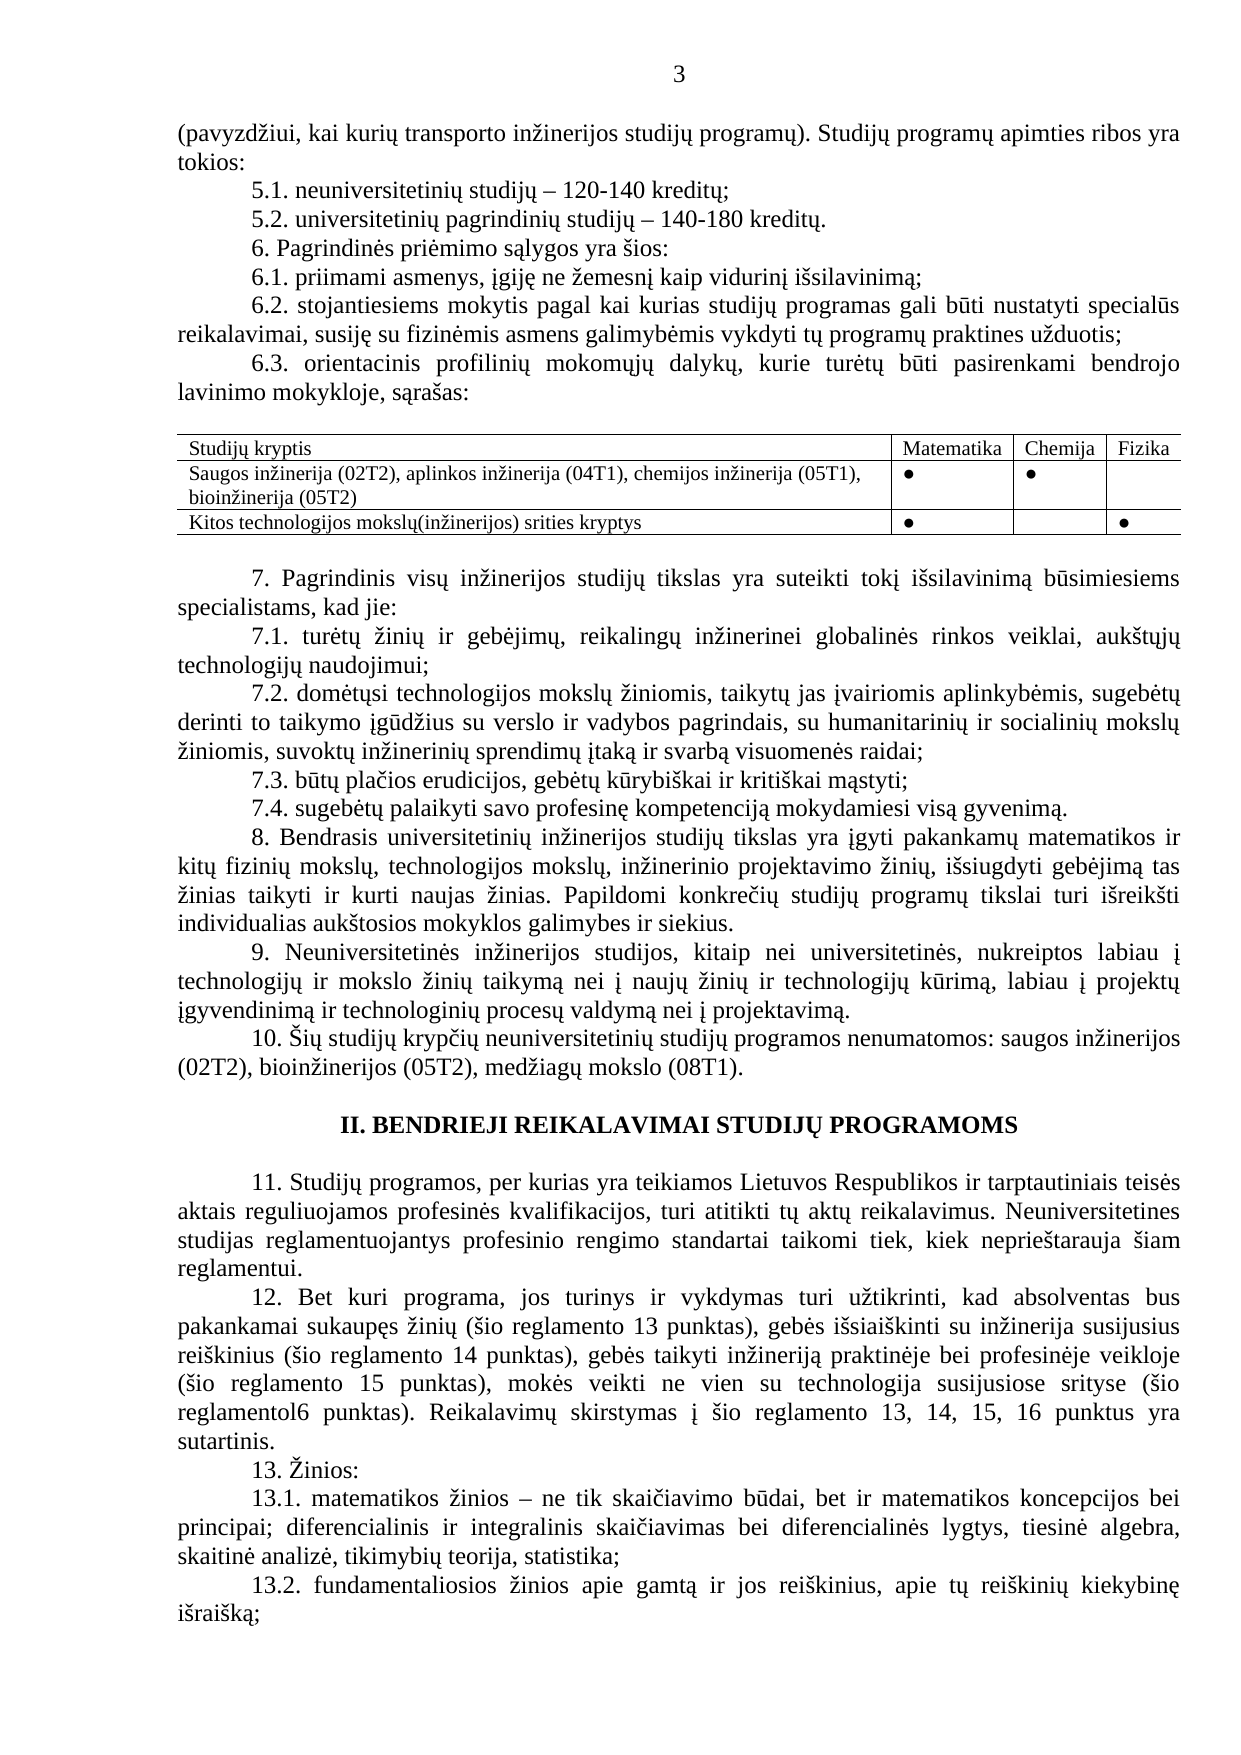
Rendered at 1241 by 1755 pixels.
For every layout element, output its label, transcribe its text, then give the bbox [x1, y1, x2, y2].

text 10. Šių studijų krypčių neuniversitetinių studijų programos nenumatomos: saugos inžinerijos (02T2), bioinžinerijos (05T2), medžiagų mokslo (08T1). [177, 1023, 1181, 1081]
table_cell ● [892, 461, 1013, 509]
text 11. Studijų programos, per kurias yra teikiamos Lietuvos Respublikos ir tarptautiniais teisės aktais reguliuojamos profesinės kvalifikacijos, turi atitikti tų aktų reikalavimus. Neuniversitetines studijas reglamentuojantys profesinio rengimo standartai taikomi tiek, kiek neprieštarauja šiam reglamentui. [177, 1167, 1181, 1282]
table_cell Kitos technologijos mokslų(inžinerijos) srities kryptys [177, 510, 891, 534]
text (pavyzdžiui, kai kurių transporto inžinerijos studijų programų). Studijų programų apimties ribos yra tokios: [177, 118, 1181, 176]
text 9. Neuniversitetinės inžinerijos studijos, kitaip nei universitetinės, nukreiptos labiau į technologijų ir mokslo žinių taikymą nei į naujų žinių ir technologijų kūrimą, labiau į projektų įgyvendinimą ir technologinių procesų valdymą nei į projektavimą. [177, 937, 1181, 1023]
text 13.1. matematikos žinios – ne tik skaičiavimo būdai, bet ir matematikos koncepcijos bei principai; diferencialinis ir integralinis skaičiavimas bei diferencialinės lygtys, tiesinė algebra, skaitinė analizė, tikimybių teorija, statistika; [177, 1483, 1181, 1570]
text 6.3. orientacinis profilinių mokomųjų dalykų, kurie turėtų būti pasirenkami bendrojo lavinimo mokykloje, sąrašas: [177, 348, 1181, 406]
text 6.2. stojantiesiems mokytis pagal kai kurias studijų programas gali būti nustatyti specialūs reikalavimai, susiję su fizinėmis asmens galimybėmis vykdyti tų programų praktines užduotis; [177, 291, 1181, 348]
text 7.2. domėtųsi technologijos mokslų žiniomis, taikytų jas įvairiomis aplinkybėmis, sugebėtų derinti to taikymo įgūdžius su verslo ir vadybos pagrindais, su humanitarinių ir socialinių mokslų žiniomis, suvoktų inžinerinių sprendimų įtaką ir svarbą visuomenės raidai; [177, 678, 1181, 765]
text 6.1. priimami asmenys, įgiję ne žemesnį kaip vidurinį išsilavinimą; [177, 262, 1181, 291]
text 6. Pagrindinės priėmimo sąlygos yra šios: [177, 233, 1181, 262]
text 5.1. neuniversitetinių studijų – 120-140 kreditų; [177, 176, 1181, 204]
table_cell ● [1107, 510, 1181, 534]
text 7.1. turėtų žinių ir gebėjimų, reikalingų inžinerinei globalinės rinkos veiklai, aukštųjų technologijų naudojimui; [177, 621, 1181, 678]
text 5.2. universitetinių pagrindinių studijų – 140-180 kreditų. [177, 204, 1181, 233]
text 8. Bendrasis universitetinių inžinerijos studijų tikslas yra įgyti pakankamų matematikos ir kitų fizinių mokslų, technologijos mokslų, inžinerinio projektavimo žinių, išsiugdyti gebėjimą tas žinias taikyti ir kurti naujas žinias. Papildomi konkrečių studijų programų tikslai turi išreikšti individualias aukštosios mokyklos galimybes ir siekius. [177, 822, 1181, 937]
text 7. Pagrindinis visų inžinerijos studijų tikslas yra suteikti tokį išsilavinimą būsimiesiems specialistams, kad jie: [177, 563, 1181, 621]
text 13.2. fundamentaliosios žinios apie gamtą ir jos reiškinius, apie tų reiškinių kiekybinę išraišką; [177, 1570, 1181, 1627]
table_header Matematika [892, 435, 1013, 459]
table_header Fizika [1107, 435, 1181, 459]
table_cell [1107, 461, 1181, 509]
text 7.4. sugebėtų palaikyti savo profesinę kompetenciją mokydamiesi visą gyvenimą. [177, 793, 1181, 822]
table_cell ● [1014, 461, 1106, 509]
text 12. Bet kuri programa, jos turinys ir vykdymas turi užtikrinti, kad absolventas bus pakankamai sukaupęs žinių (šio reglamento 13 punktas), gebės išsiaiškinti su inžinerija susijusius reiškinius (šio reglamento 14 punktas), gebės taikyti inžineriją praktinėje bei profesinėje veikloje (šio reglamento 15 punktas), mokės veikti ne vien su technologija susijusiose srityse (šio reglamentol6 punktas). Reikalavimų skirstymas į šio reglamento 13, 14, 15, 16 punktus yra sutartinis. [177, 1282, 1181, 1455]
table_header Studijų kryptis [177, 435, 891, 459]
text 7.3. būtų plačios erudicijos, gebėtų kūrybiškai ir kritiškai mąstyti; [177, 765, 1181, 793]
table_cell Saugos inžinerija (02T2), aplinkos inžinerija (04T1), chemijos inžinerija (05T1), bioinžinerija (05T2) [177, 461, 891, 509]
text II. BENDRIEJI REIKALAVIMAI STUDIJŲ PROGRAMOMS [177, 1110, 1181, 1138]
table_cell ● [892, 510, 1013, 534]
table_cell [1014, 510, 1106, 534]
text 13. Žinios: [177, 1455, 1181, 1483]
table_header Chemija [1014, 435, 1106, 459]
